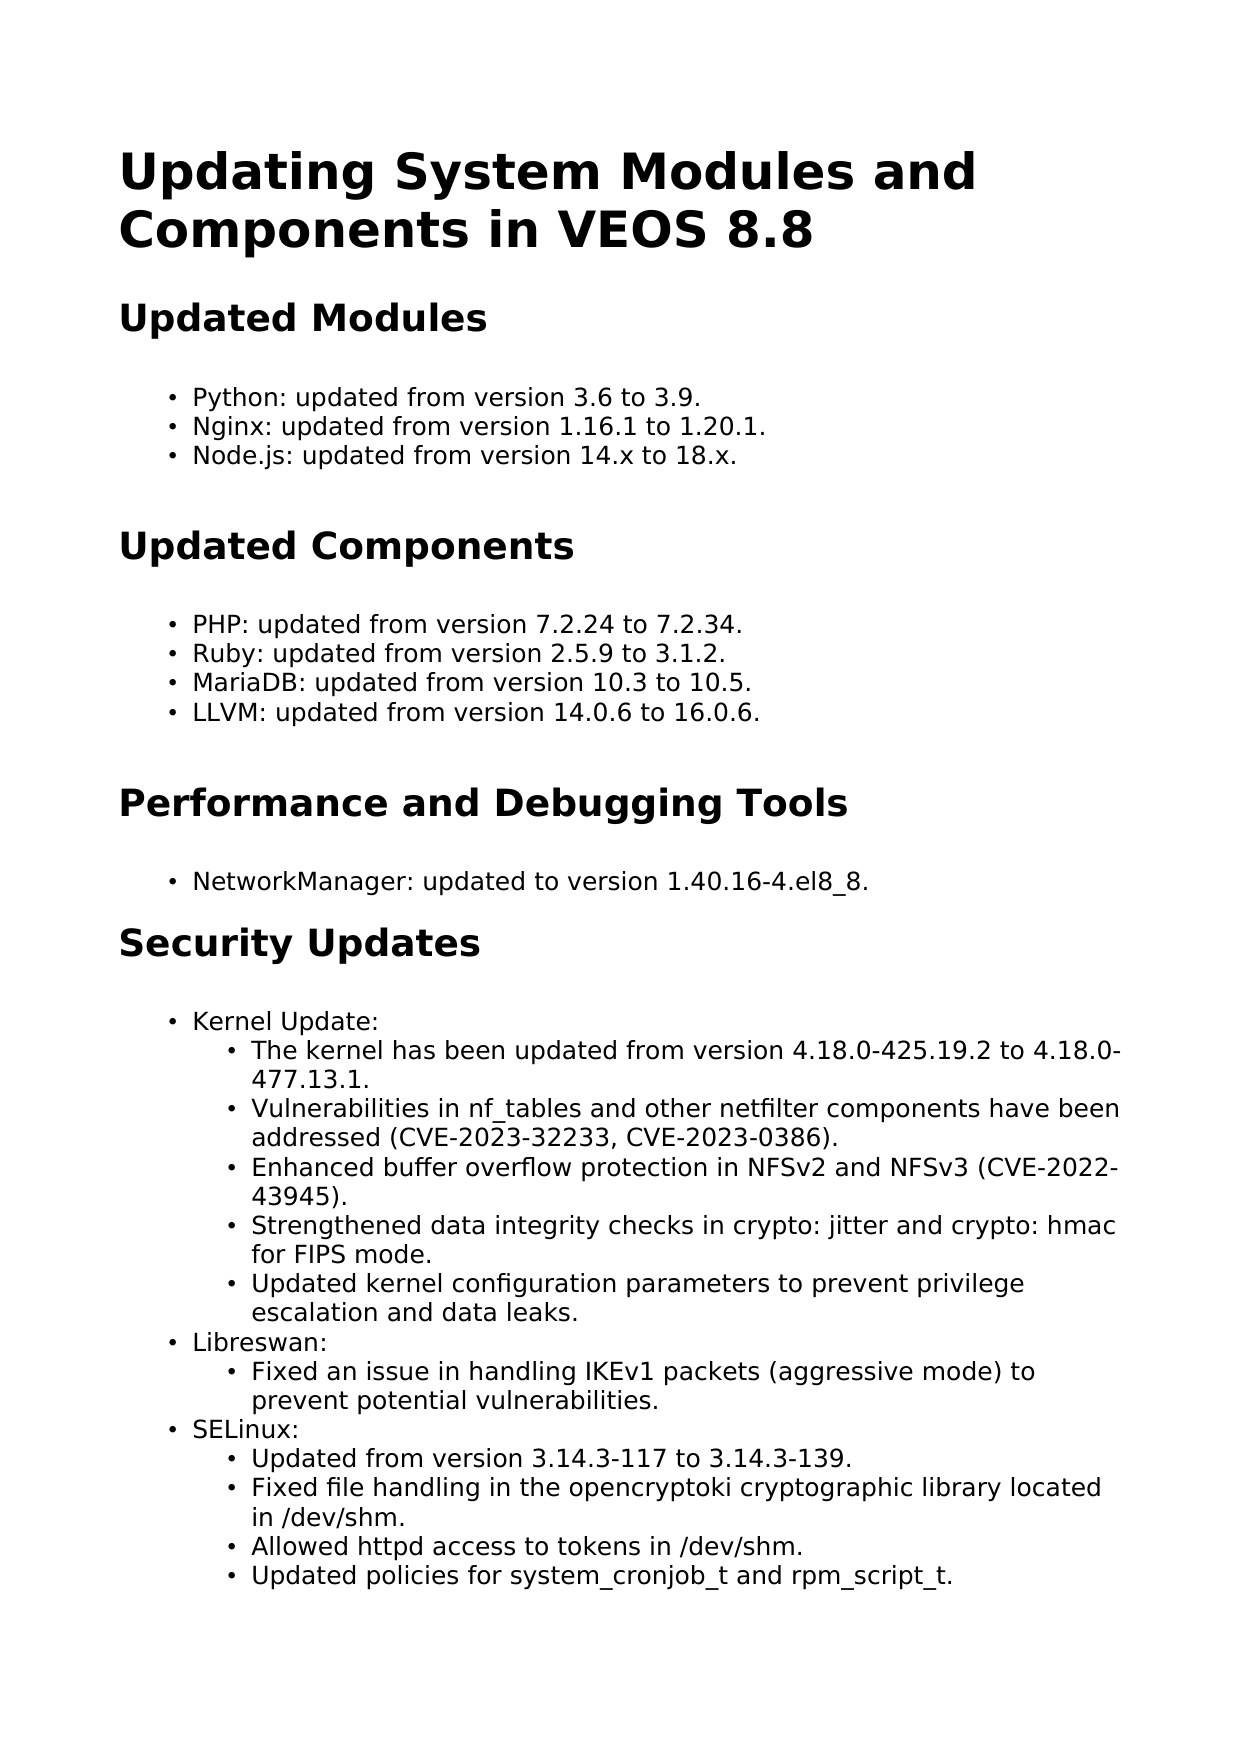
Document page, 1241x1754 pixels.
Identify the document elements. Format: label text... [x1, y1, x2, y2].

list Updated kernel configuration parameters to prevent privilege escalation and data leaks. [236, 1269, 1122, 1328]
list SELinux: [177, 1415, 1122, 1444]
subtitle Updated Modules [118, 297, 1122, 341]
list The kernel has been updated from version 4.18.0-425.19.2 to 4.18.0-477.13.1. [236, 1036, 1122, 1094]
list Strengthened data integrity checks in crypto: jitter and crypto: hmac for FIPS mode. [236, 1211, 1122, 1269]
subtitle Performance and Debugging Tools [118, 781, 1122, 825]
subtitle Updating System Modules and Components in VEOS 8.8 [118, 143, 1122, 259]
list Libreswan: [177, 1328, 1122, 1357]
list Allowed httpd access to tokens in /dev/shm. [236, 1532, 1122, 1561]
list Fixed an issue in handling IKEv1 packets (aggressive mode) to prevent potential vulnerabilities. [236, 1357, 1122, 1415]
list LLVM: updated from version 14.0.6 to 16.0.6. [177, 698, 1122, 727]
list Updated policies for system_cronjob_t and rpm_script_t. [236, 1561, 1122, 1590]
subtitle Security Updates [118, 921, 1122, 965]
subtitle Updated Components [118, 525, 1122, 568]
list NetworkManager: updated to version 1.40.16-4.el8_8. [177, 867, 1122, 896]
list Fixed file handling in the opencryptoki cryptographic library located in /dev/shm. [236, 1473, 1122, 1532]
list Node.js: updated from version 14.x to 18.x. [177, 441, 1122, 470]
list Enhanced buffer overflow protection in NFSv2 and NFSv3 (CVE-2022-43945). [236, 1153, 1122, 1211]
list Kernel Update: [177, 1007, 1122, 1036]
list Ruby: updated from version 2.5.9 to 3.1.2. [177, 639, 1122, 669]
list Updated from version 3.14.3-117 to 3.14.3-139. [236, 1444, 1122, 1473]
list PHP: updated from version 7.2.24 to 7.2.34. [177, 610, 1122, 639]
list MariaDB: updated from version 10.3 to 10.5. [177, 669, 1122, 698]
list Nginx: updated from version 1.16.1 to 1.20.1. [177, 412, 1122, 441]
list Python: updated from version 3.6 to 3.9. [177, 383, 1122, 412]
list Vulnerabilities in nf_tables and other netfilter components have been addressed (CVE-2023-32233, CVE-2023-0386). [236, 1094, 1122, 1153]
